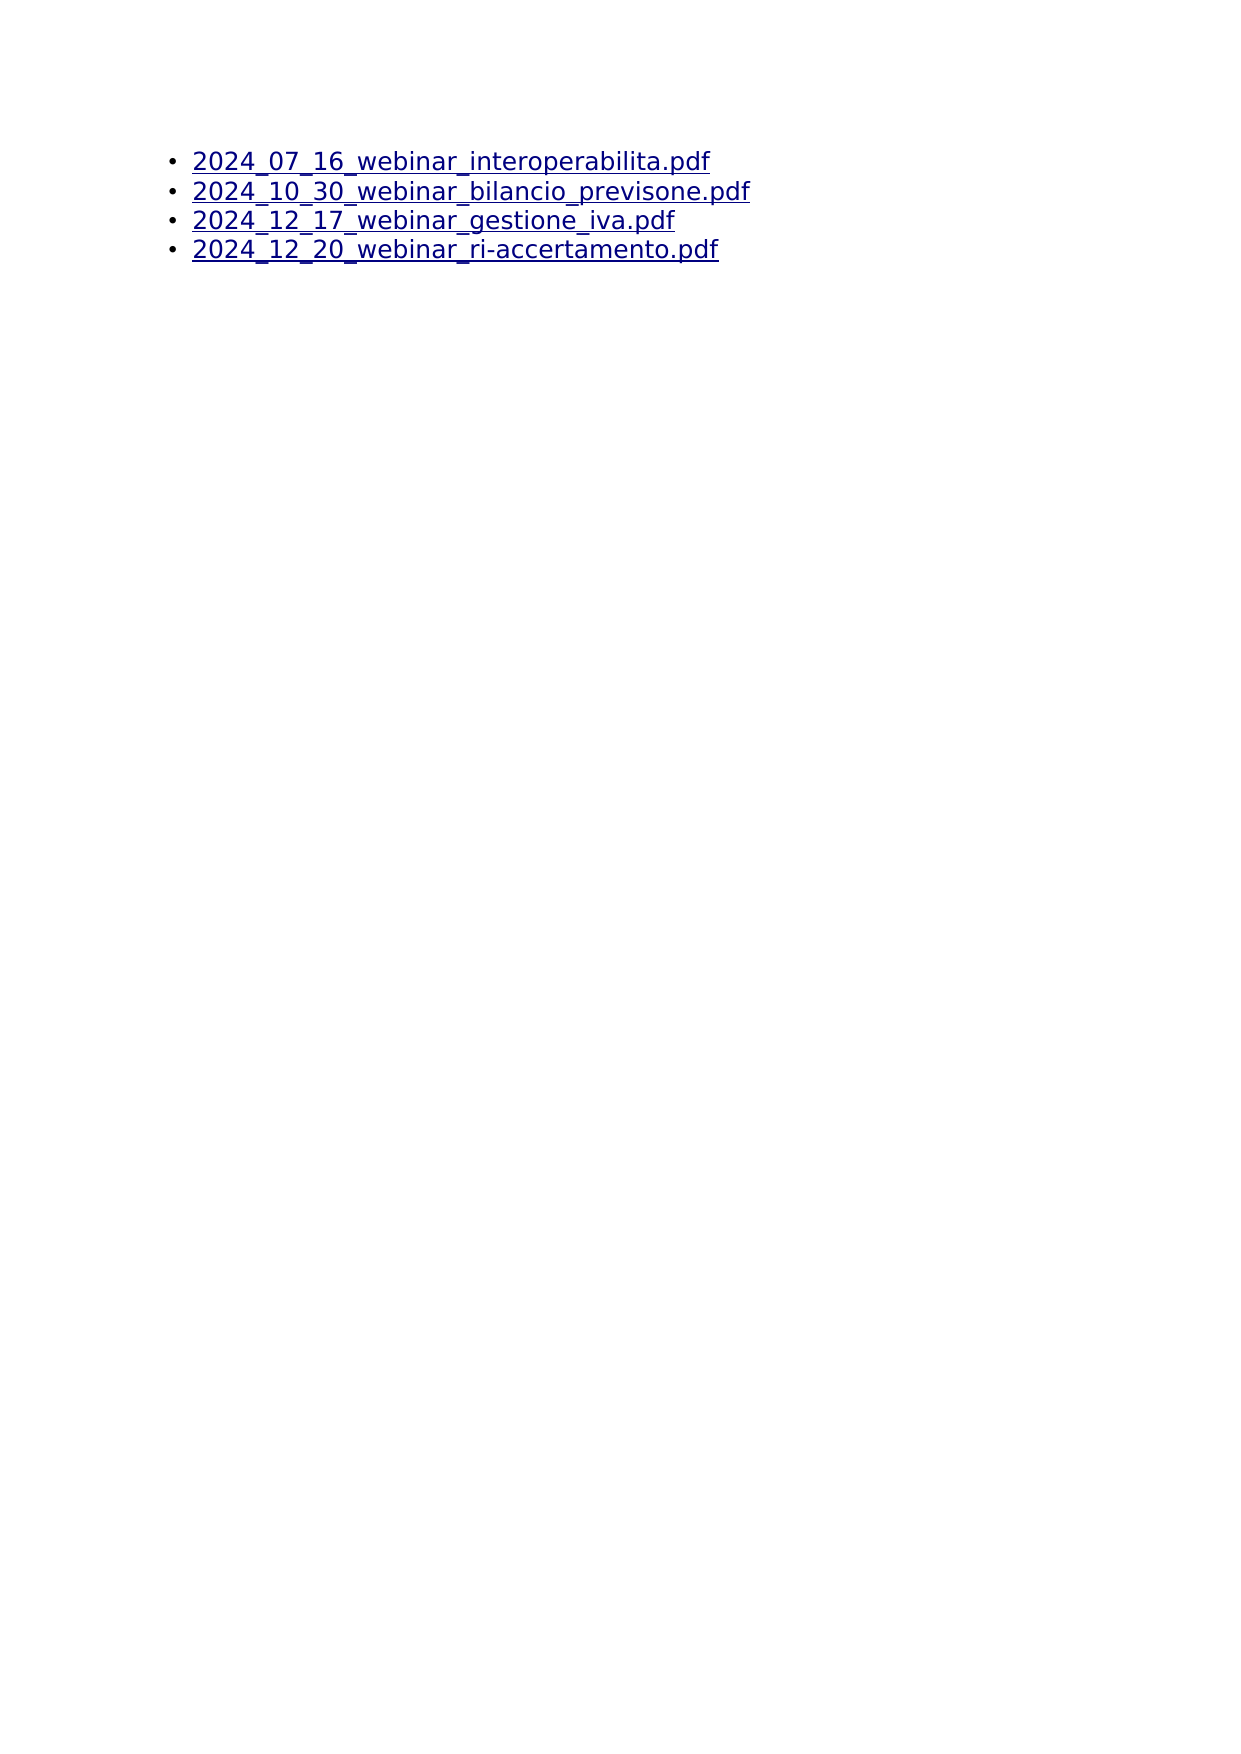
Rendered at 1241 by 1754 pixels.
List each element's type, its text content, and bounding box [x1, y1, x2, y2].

list 2024_07_16_webinar_interoperabilita.pdf [177, 148, 1122, 177]
list 2024_10_30_webinar_bilancio_previsone.pdf [177, 177, 1122, 206]
list 2024_12_20_webinar_ri-accertamento.pdf [177, 235, 1122, 264]
list 2024_12_17_webinar_gestione_iva.pdf [177, 206, 1122, 235]
